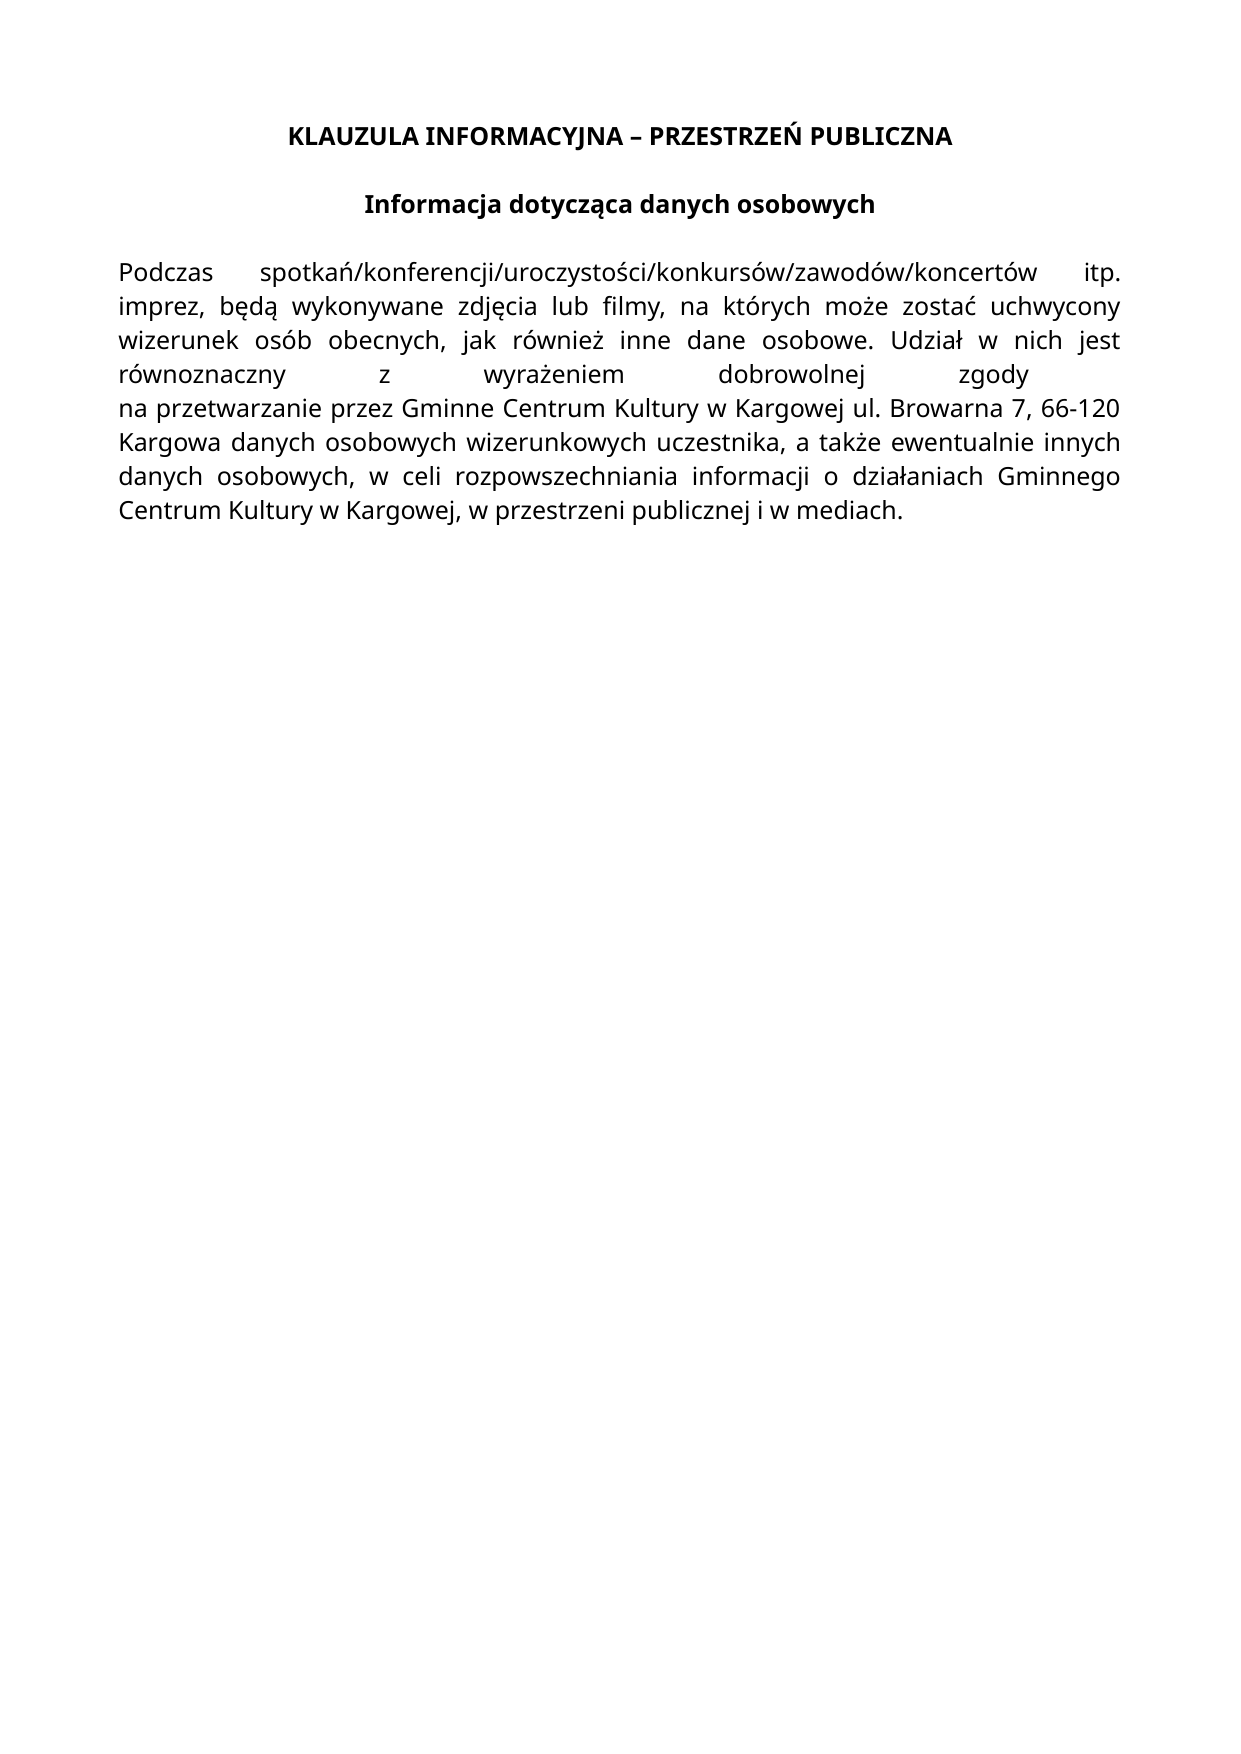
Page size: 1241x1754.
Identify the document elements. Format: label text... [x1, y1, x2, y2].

text Podczas spotkań/konferencji/uroczystości/konkursów/zawodów/koncertów itp. imprez, będą wykonywane zdjęcia lub filmy, na których może zostać uchwycony wizerunek osób obecnych, jak również inne dane osobowe. Udział w nich jest równoznaczny z wyrażeniem dobrowolnej zgody na przetwarzanie przez Gminne Centrum Kultury w Kargowej ul. Browarna 7, 66-120 Kargowa danych osobowych wizerunkowych uczestnika, a także ewentualnie innych danych osobowych, w celi rozpowszechniania informacji o działaniach Gminnego Centrum Kultury w Kargowej, w przestrzeni publicznej i w mediach. [118, 254, 1122, 527]
text KLAUZULA INFORMACYJNA – PRZESTRZEŃ PUBLICZNA [118, 118, 1122, 152]
text Informacja dotycząca danych osobowych [118, 186, 1122, 220]
